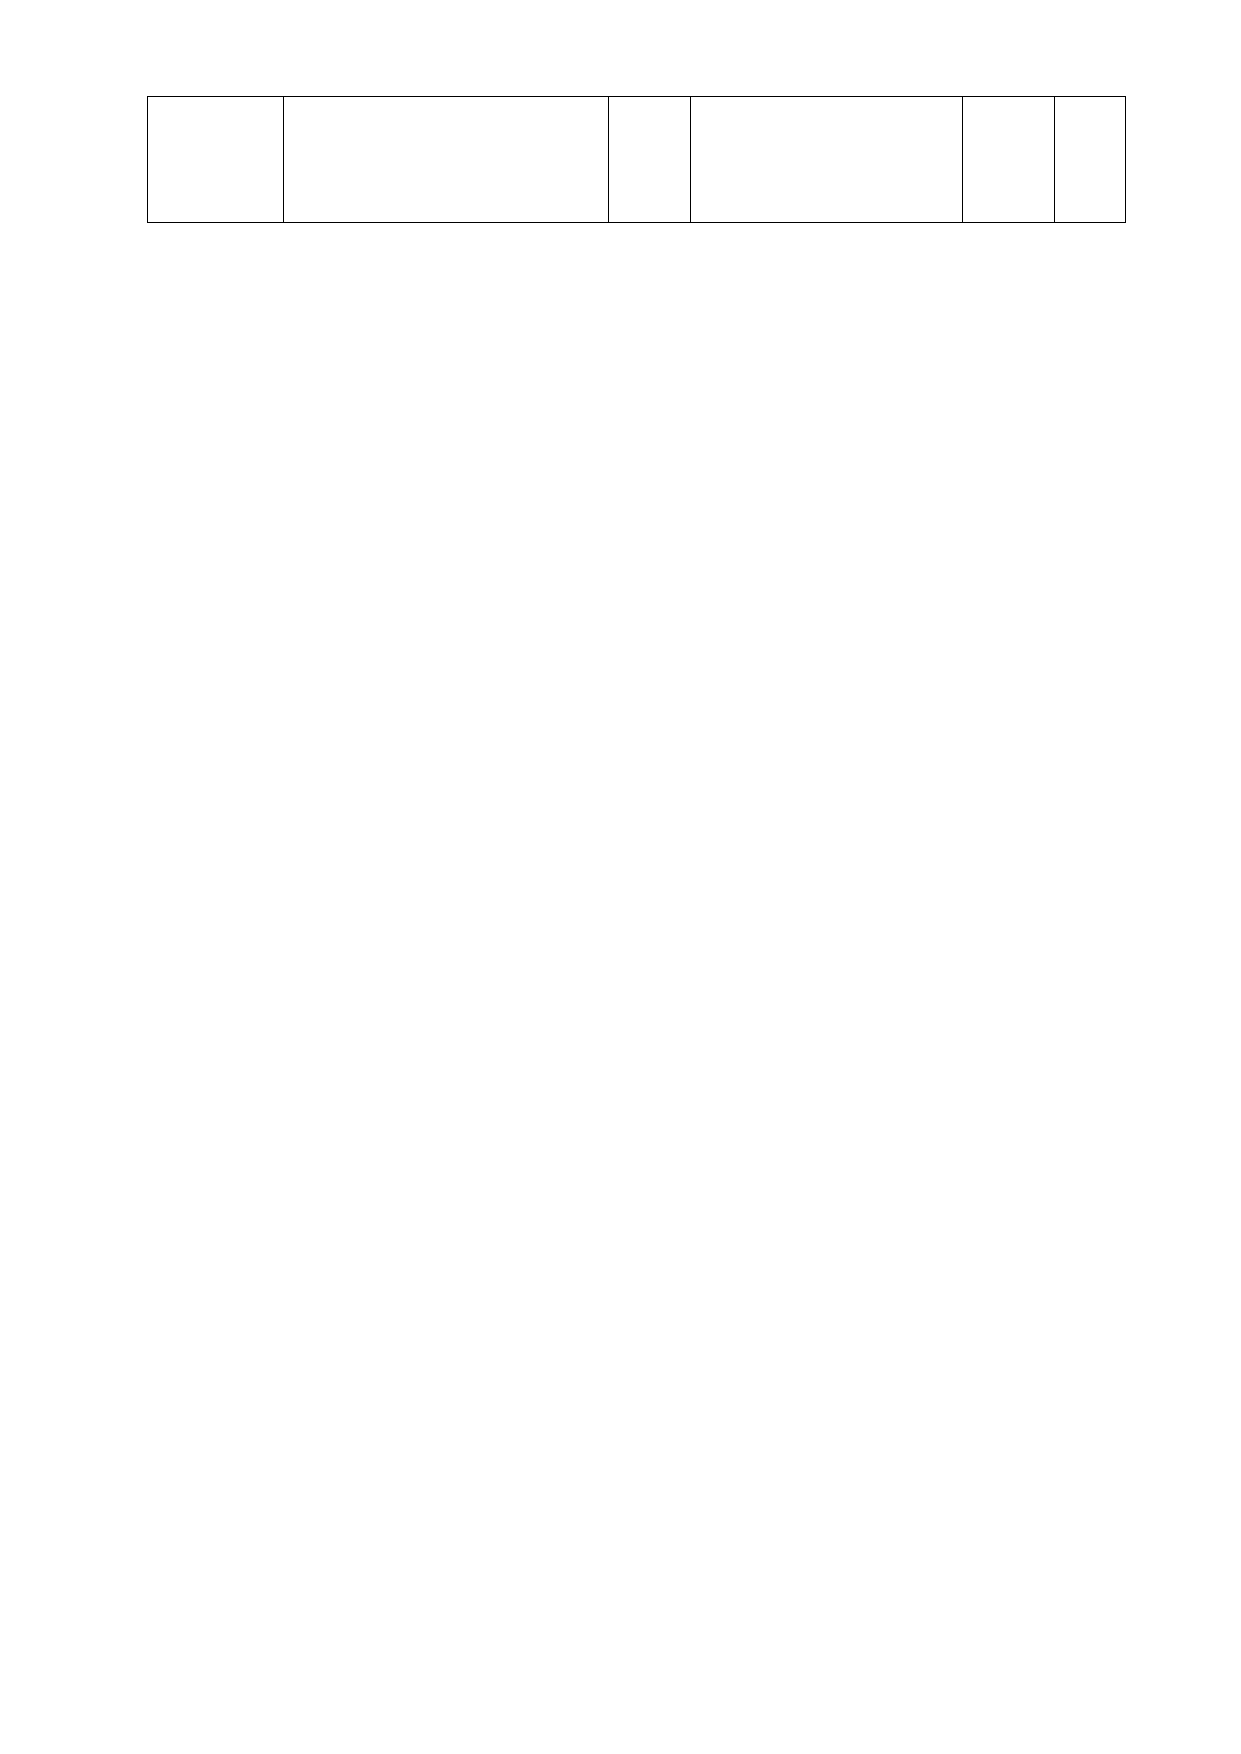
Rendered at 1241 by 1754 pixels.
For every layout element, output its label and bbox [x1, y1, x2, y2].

table_cell [1055, 97, 1125, 222]
table_cell [609, 97, 690, 222]
table_cell [963, 97, 1054, 222]
table_cell [284, 97, 608, 222]
table_cell [148, 97, 283, 222]
table_cell [691, 97, 962, 222]
